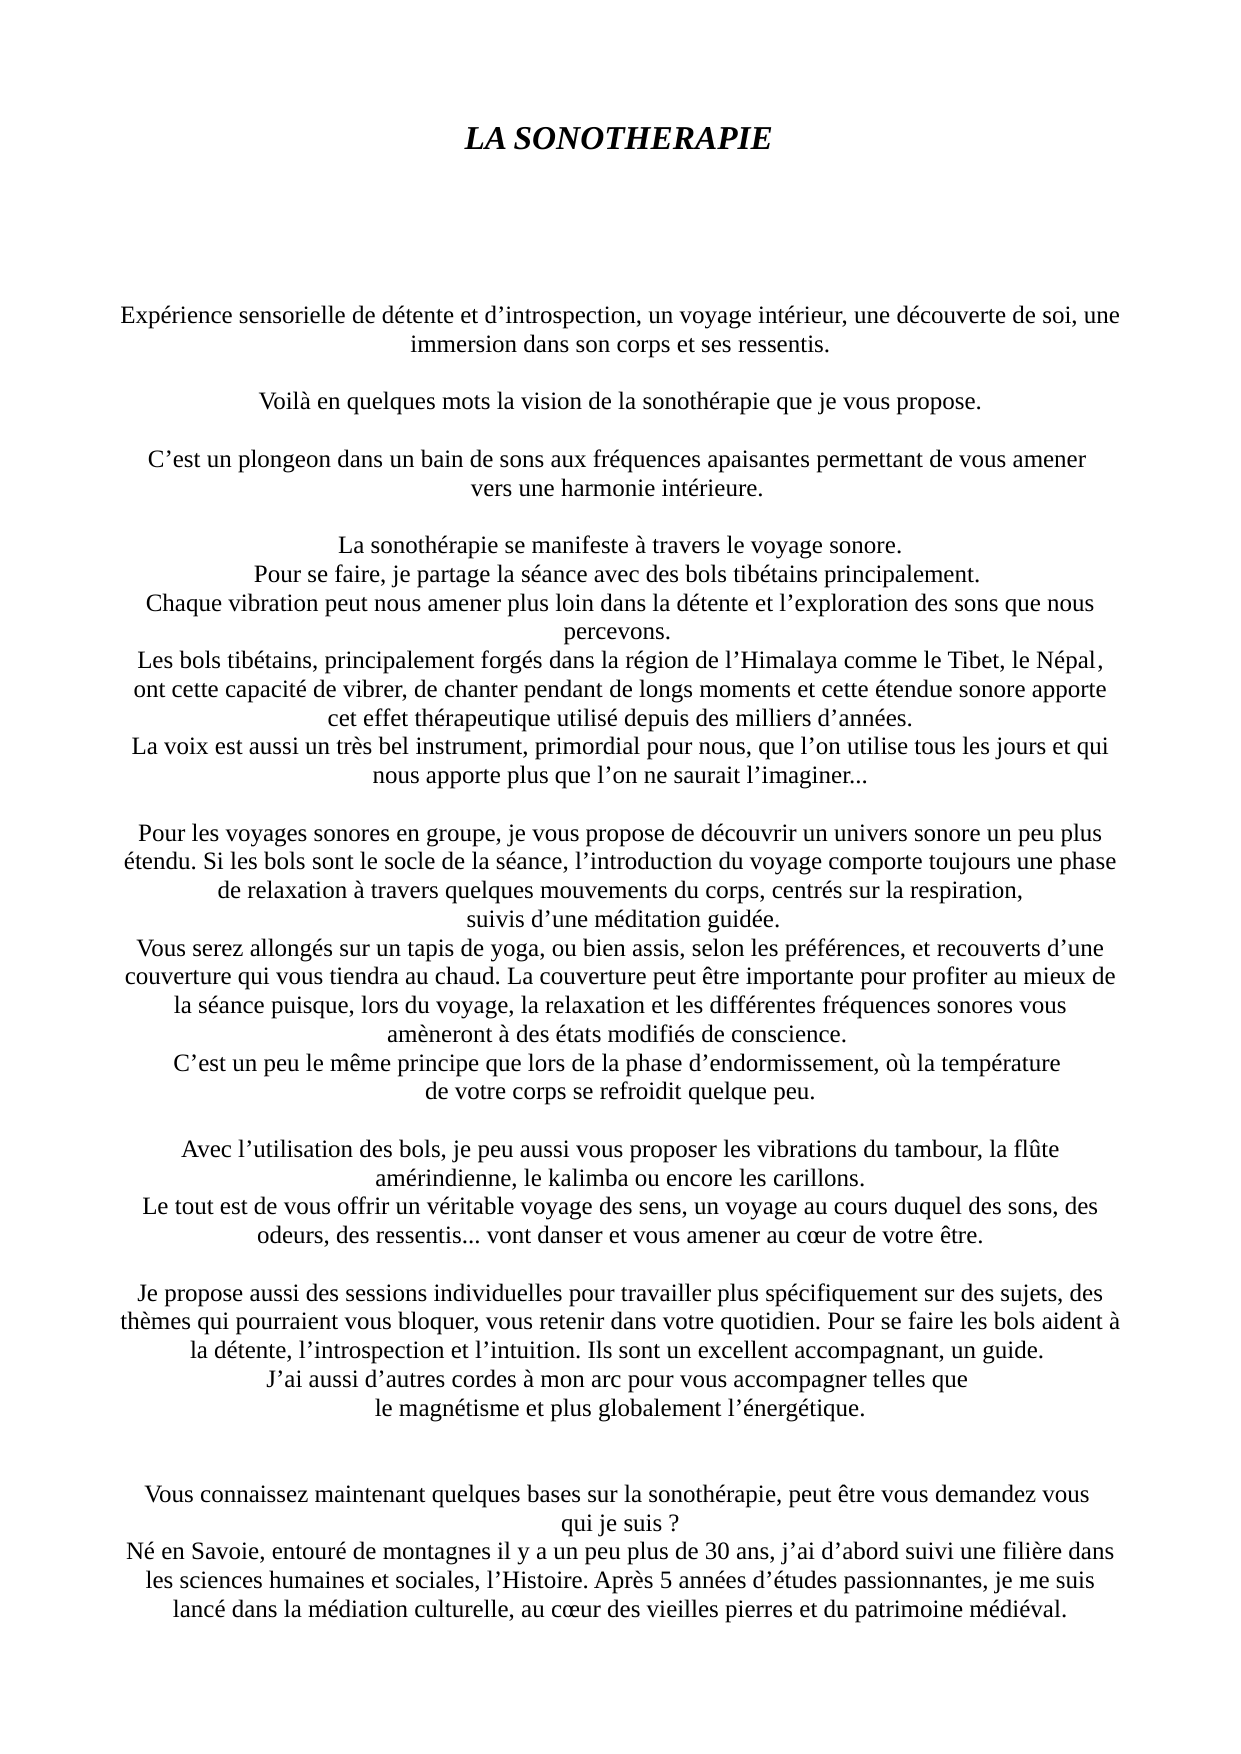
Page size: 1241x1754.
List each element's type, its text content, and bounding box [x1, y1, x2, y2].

text C’est un peu le même principe que lors de la phase d’endormissement, où la température [118, 1048, 1122, 1076]
text La voix est aussi un très bel instrument, primordial pour nous, que l’on utilise tous les jours et qui nous apporte plus que l’on ne saurait l’imaginer... Pour les voyages sonores en groupe, je vous propose de découvrir un univers sonore un peu plus étendu. Si les bols sont le socle de la séance, l’introduction du voyage comporte toujours une phase de relaxation à travers quelques mouvements du corps, centrés sur la respiration, [118, 731, 1122, 904]
text Chaque vibration peut nous amener plus loin dans la détente et l’exploration des sons que nous percevons. [118, 588, 1122, 645]
text Les bols tibétains, principalement forgés dans la région de l’Himalaya comme le Tibet, le Népal , ont cette capacité de vibrer, de chanter pendant de longs moments et cette étendue sonore apporte cet effet thérapeutique utilisé depuis des milliers d’années. [118, 645, 1122, 731]
text Avec l’utilisation des bols, je peu aussi vous proposer les vibrations du tambour, la flûte amérindienne, le kalimba ou encore les carillons. [118, 1134, 1122, 1191]
text LA SONOTHERAPIE [118, 118, 1122, 156]
text La sonothérapie se manifeste à travers le voyage sonore. Pour se faire, je partage la séance avec des bols tibétains principalement. [118, 530, 1122, 588]
text Né en Savoie, entouré de montagnes il y a un peu plus de 30 ans, j’ai d’abord suivi une filière dans les sciences humaines et sociales, l’Histoire. Après 5 années d’études passionnantes, je me suis lancé dans la médiation culturelle, au cœur des vieilles pierres et du patrimoine médiéval. [118, 1536, 1122, 1623]
text qui je suis ? [118, 1508, 1122, 1536]
text Vous connaissez maintenant quelques bases sur la sonothérapie, peut être vous demandez vous [118, 1479, 1122, 1508]
text J’ai aussi d’autres cordes à mon arc pour vous accompagner telles que [118, 1364, 1122, 1393]
text le magnétisme et plus globalement l’énergétique. [118, 1393, 1122, 1421]
text C’est un plongeon dans un bain de sons aux fréquences apaisantes permettant de vous amener [118, 444, 1122, 473]
text Je propose aussi des sessions individuelles pour travailler plus spécifiquement sur des sujets, des thèmes qui pourraient vous bloquer, vous retenir dans votre quotidien. Pour se faire les bols aident à la détente, l’introspection et l’intuition. Ils sont un excellent accompagnant, un guide. [118, 1278, 1122, 1364]
text suivis d’une méditation guidée. Vous serez allongés sur un tapis de yoga, ou bien assis, selon les préférences, et recouverts d’une couverture qui vous tiendra au chaud. La couverture peut être importante pour profiter au mieux de la séance puisque, lors du voyage, la relaxation et les différentes fréquences sonores vous amèneront à des états modifiés de conscience. [118, 904, 1122, 1048]
text de votre corps se refroidit quelque peu. [118, 1076, 1122, 1105]
text vers une harmonie intérieure. [118, 473, 1122, 501]
text Voilà en quelques mots la vision de la sonothérapie que je vous propose. [118, 386, 1122, 415]
text Le tout est de vous offrir un véritable voyage des sens, un voyage au cours duquel des sons, des odeurs, des ressentis... vont danser et vous amener au cœur de votre être. [118, 1191, 1122, 1249]
text Expérience sensorielle de détente et d’introspection, un voyage intérieur, une découverte de soi, une immersion dans son corps et ses ressentis. [118, 300, 1122, 358]
